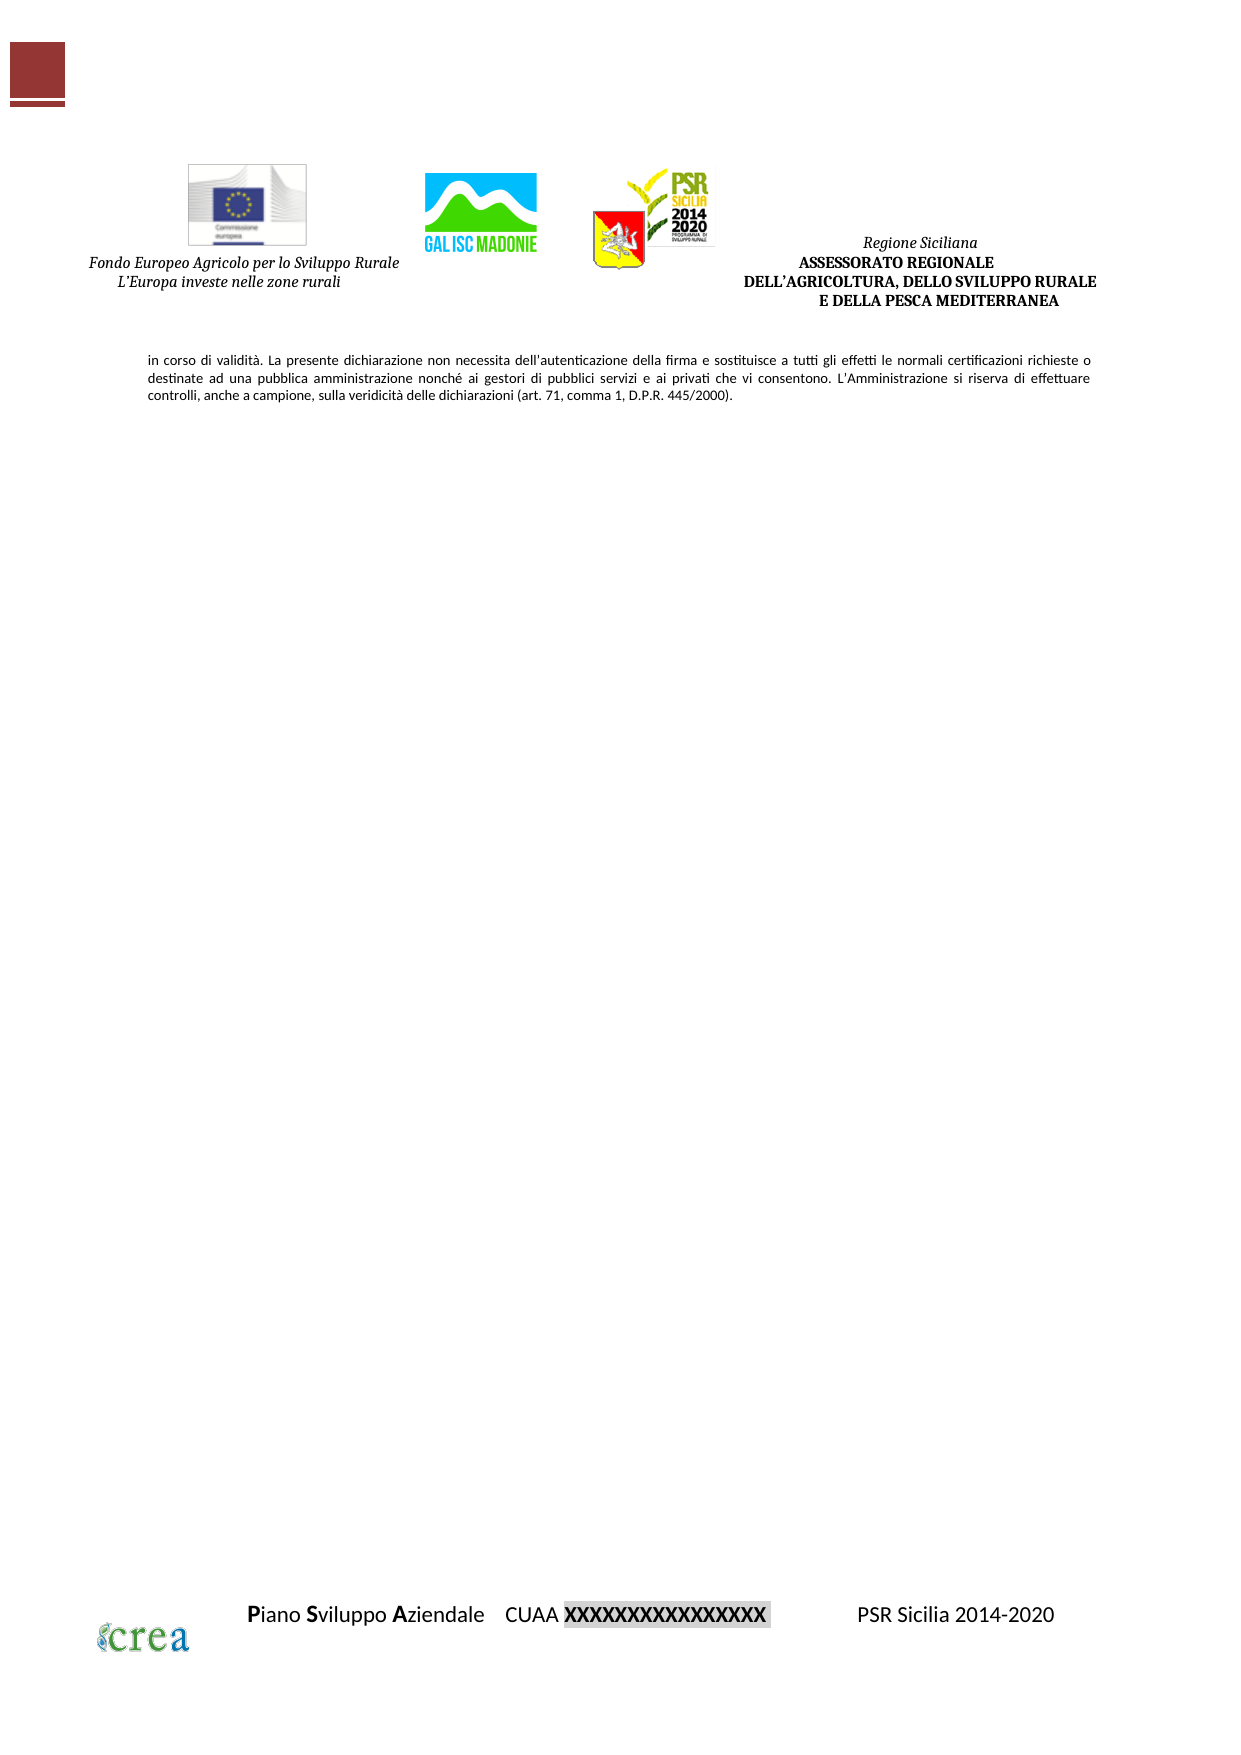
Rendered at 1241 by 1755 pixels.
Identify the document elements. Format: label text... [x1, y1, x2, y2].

table_cell in corso di validità. La presente dichiarazione non necessita dell’autenticazione della firma e sostituisce a tutti gli effetti le normali certificazioni richieste o destinate ad una pubblica amministrazione nonché ai gestori di pubblici servizi e ai privati che vi consentono. L’Amministrazione si riserva di effettuare controlli, anche a campione, sulla veridicità delle dichiarazioni (art. 71, comma 1, D.P.R. 445/2000). [136, 339, 1104, 404]
